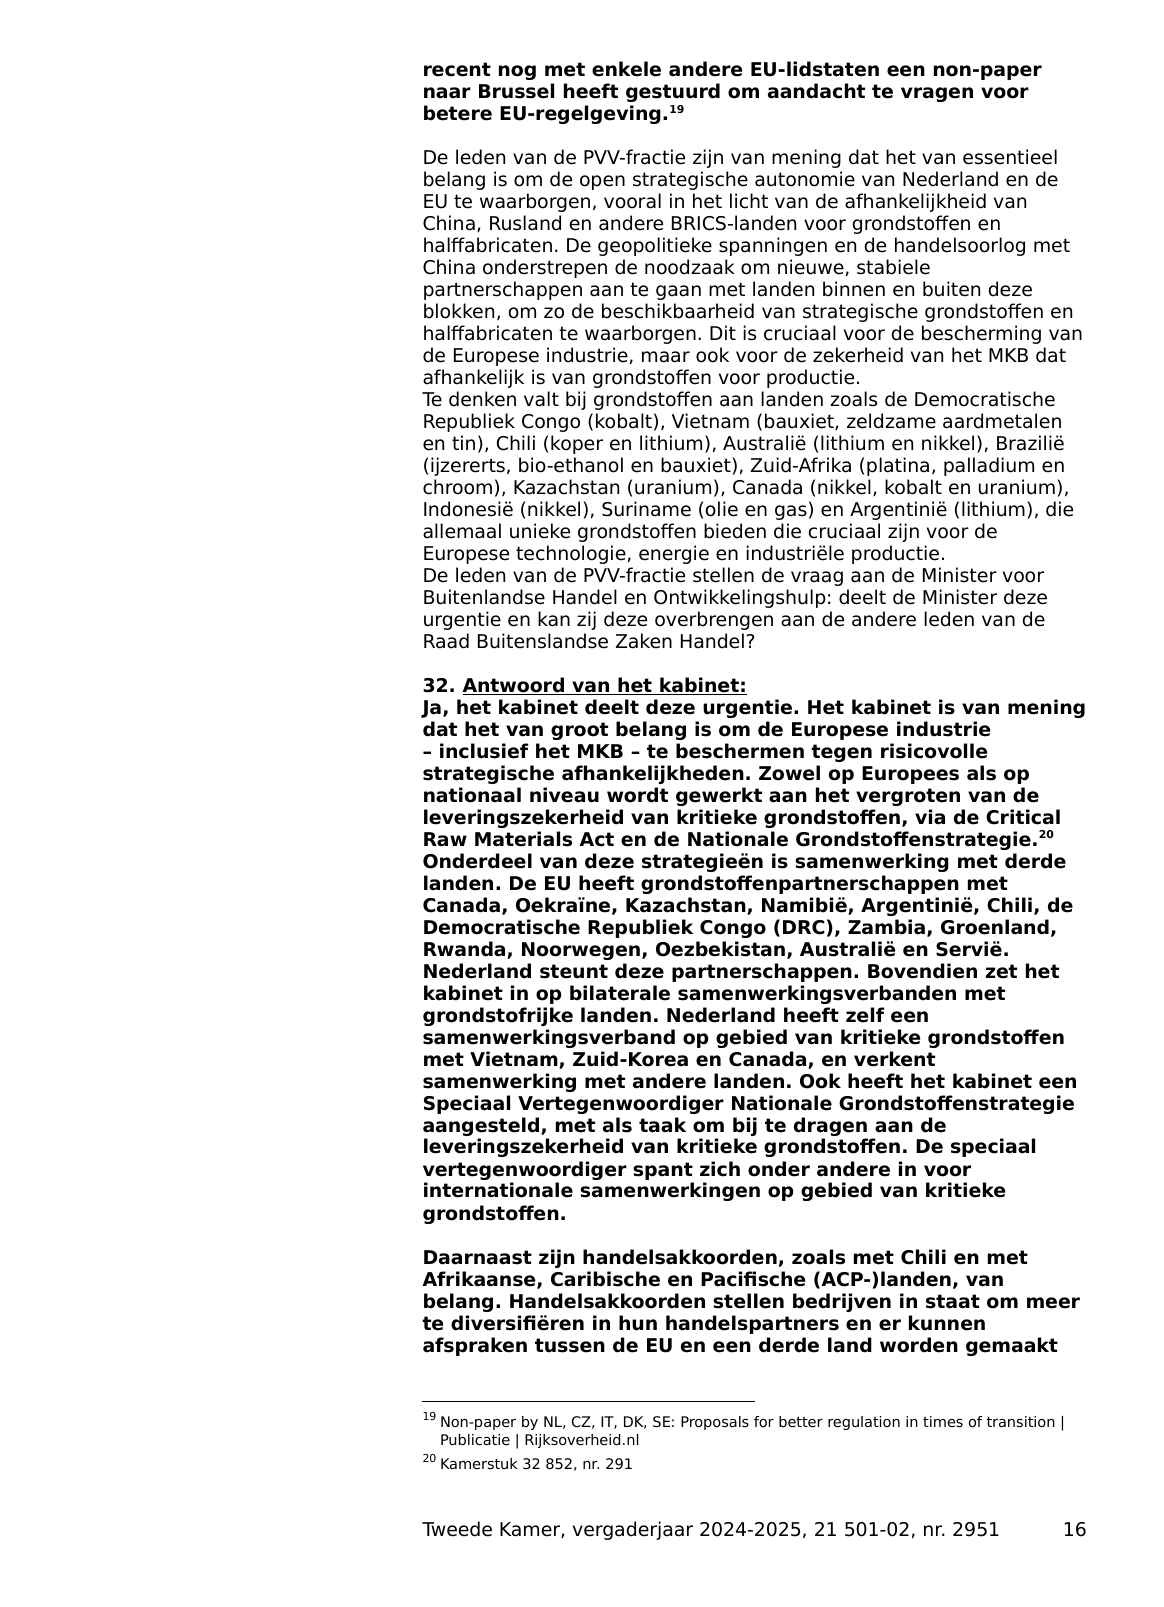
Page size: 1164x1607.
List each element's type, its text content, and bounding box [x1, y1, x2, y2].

text Daarnaast zijn handelsakkoorden, zoals met Chili en met Afrikaanse, Caribische en Pacifische (ACP-)landen, van belang. Handelsakkoorden stellen bedrijven in staat om meer te diversifiëren in hun handelspartners en er kunnen afspraken tussen de EU en een derde land worden gemaakt [422, 1247, 1087, 1356]
text De leden van de PVV-fractie stellen de vraag aan de Minister voor Buitenlandse Handel en Ontwikkelingshulp: deelt de Minister deze urgentie en kan zij deze overbrengen aan de andere leden van de Raad Buitenslandse Zaken Handel? [422, 565, 1087, 653]
text De leden van de PVV-fractie zijn van mening dat het van essentieel belang is om de open strategische autonomie van Nederland en de EU te waarborgen, vooral in het licht van de afhankelijkheid van China, Rusland en andere BRICS-landen voor grondstoffen en halffabricaten. De geopolitieke spanningen en de handelsoorlog met China onderstrepen de noodzaak om nieuwe, stabiele partnerschappen aan te gaan met landen binnen en buiten deze blokken, om zo de beschikbaarheid van strategische grondstoffen en halffabricaten te waarborgen. Dit is cruciaal voor de bescherming van de Europese industrie, maar ook voor de zekerheid van het MKB dat afhankelijk is van grondstoffen voor productie. [422, 147, 1087, 389]
text recent nog met enkele andere EU-lidstaten een non-paper naar Brussel heeft gestuurd om aandacht te vragen voor betere EU-regelgeving. [422, 59, 1087, 125]
text Kamerstuk 32 852, nr. 291 [422, 1452, 1087, 1474]
text 32. Antwoord van het kabinet: [422, 675, 1087, 697]
text Non-paper by NL, CZ, IT, DK, SE: Proposals for better regulation in times of transition | Publicatie | Rijksoverheid.nl [422, 1410, 1087, 1449]
text Te denken valt bij grondstoffen aan landen zoals de Democratische Republiek Congo (kobalt), Vietnam (bauxiet, zeldzame aardmetalen en tin), Chili (koper en lithium), Australië (lithium en nikkel), Brazilië (ijzererts, bio-ethanol en bauxiet), Zuid-Afrika (platina, palladium en chroom), Kazachstan (uranium), Canada (nikkel, kobalt en uranium), Indonesië (nikkel), Suriname (olie en gas) en Argentinië (lithium), die allemaal unieke grondstoffen bieden die cruciaal zijn voor de Europese technologie, energie en industriële productie. [422, 389, 1087, 565]
text Ja, het kabinet deelt deze urgentie. Het kabinet is van mening dat het van groot belang is om de Europese industrie – inclusief het MKB – te beschermen tegen risicovolle strategische afhankelijkheden. Zowel op Europees als op nationaal niveau wordt gewerkt aan het vergroten van de leveringszekerheid van kritieke grondstoffen, via de Critical Raw Materials Act en de Nationale Grondstoffenstrategie. Onderdeel van deze strategieën is samenwerking met derde landen. De EU heeft grondstoffenpartnerschappen met Canada, Oekraïne, Kazachstan, Namibië, Argentinië, Chili, de Democratische Republiek Congo (DRC), Zambia, Groenland, Rwanda, Noorwegen, Oezbekistan, Australië en Servië. Nederland steunt deze partnerschappen. Bovendien zet het kabinet in op bilaterale samenwerkingsverbanden met grondstofrijke landen. Nederland heeft zelf een samenwerkingsverband op gebied van kritieke grondstoffen met Vietnam, Zuid-Korea en Canada, en verkent samenwerking met andere landen. Ook heeft het kabinet een Speciaal Vertegenwoordiger Nationale Grondstoffenstrategie aangesteld, met als taak om bij te dragen aan de leveringszekerheid van kritieke grondstoffen. De speciaal vertegenwoordiger spant zich onder andere in voor internationale samenwerkingen op gebied van kritieke grondstoffen. [422, 697, 1087, 1224]
